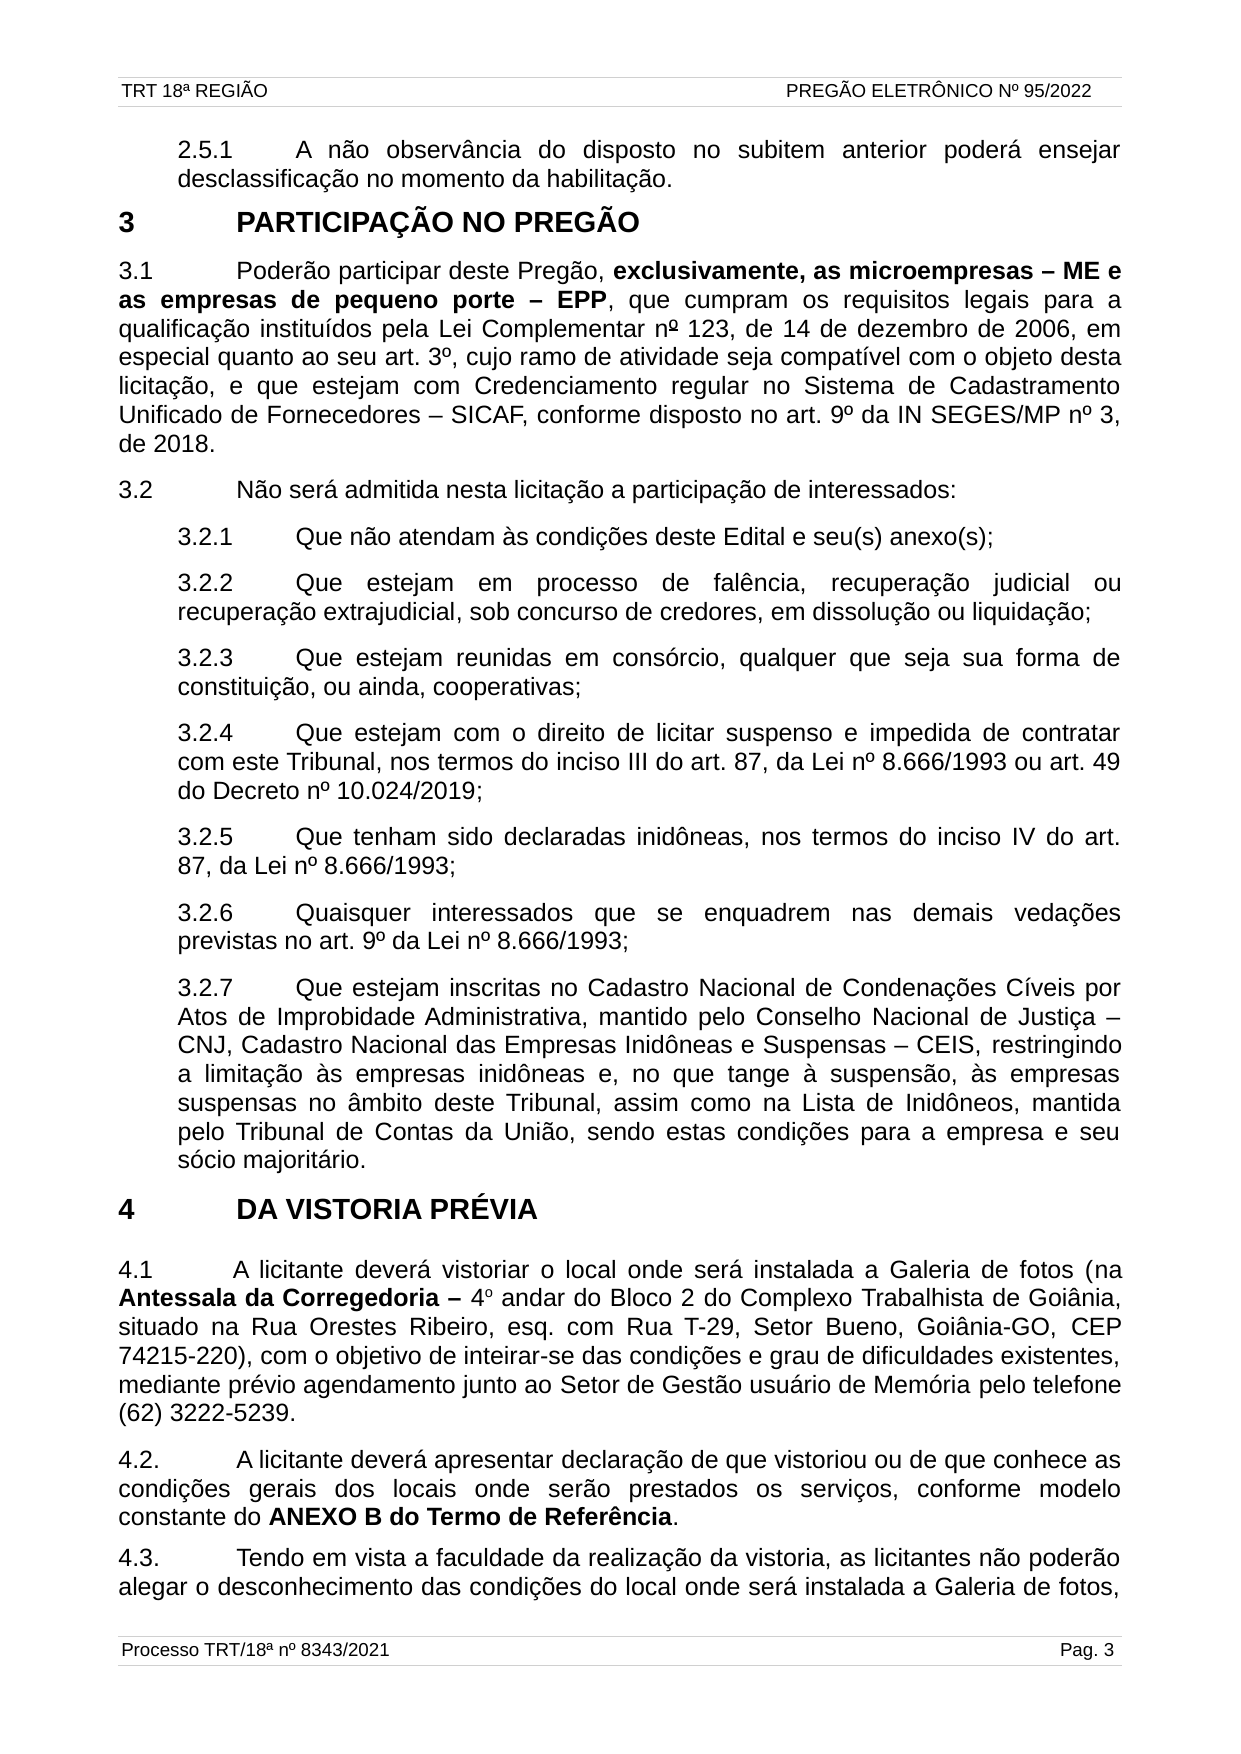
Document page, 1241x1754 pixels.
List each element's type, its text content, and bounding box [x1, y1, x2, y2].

text 3.1 Poderão participar deste Pregão, exclusivamente, as microempresas – ME e as empresas de pequeno porte – EPP, que cumpram os requisitos legais para a qualificação instituídos pela Lei Complementar nº 123, de 14 de dezembro de 2006, em especial quanto ao seu art. 3º, cujo ramo de atividade seja compatível com o objeto desta licitação, e que estejam com Credenciamento regular no Sistema de Cadastramento Unificado de Fornecedores – SICAF, conforme disposto no art. 9º da IN SEGES/MP nº 3, de 2018. [118, 256, 1122, 457]
text 3 PARTICIPAÇÃO NO PREGÃO [118, 205, 1122, 238]
text 4.2. A licitante deverá apresentar declaração de que vistoriou ou de que conhece as condições gerais dos locais onde serão prestados os serviços, conforme modelo constante do ANEXO B do Termo de Referência. [118, 1445, 1122, 1531]
text 3.2.1 Que não atendam às condições deste Edital e seu(s) anexo(s); [177, 521, 1122, 550]
text 2.5.1 A não observância do disposto no subitem anterior poderá ensejar desclassificação no momento da habilitação. [177, 136, 1122, 193]
text 3.2.7 Que estejam inscritas no Cadastro Nacional de Condenações Cíveis por Atos de Improbidade Administrativa, mantido pelo Conselho Nacional de Justiça – CNJ, Cadastro Nacional das Empresas Inidôneas e Suspensas – CEIS, restringindo a limitação às empresas inidôneas e, no que tange à suspensão, às empresas suspensas no âmbito deste Tribunal, assim como na Lista de Inidôneos, mantida pelo Tribunal de Contas da União, sendo estas condições para a empresa e seu sócio majoritário. [177, 973, 1122, 1174]
text 3.2 Não será admitida nesta licitação a participação de interessados: [118, 475, 1122, 504]
text 3.2.5 Que tenham sido declaradas inidôneas, nos termos do inciso IV do art. 87, da Lei nº 8.666/1993; [177, 822, 1122, 880]
text 4 DA VISTORIA PRÉVIA [118, 1192, 1122, 1225]
text 3.2.6 Quaisquer interessados que se enquadrem nas demais vedações previstas no art. 9º da Lei nº 8.666/1993; [177, 897, 1122, 955]
text 3.2.3 Que estejam reunidas em consórcio, qualquer que seja sua forma de constituição, ou ainda, cooperativas; [177, 643, 1122, 701]
text 3.2.4 Que estejam com o direito de licitar suspenso e impedida de contratar com este Tribunal, nos termos do inciso III do art. 87, da Lei nº 8.666/1993 ou art. 49 do Decreto nº 10.024/2019; [177, 718, 1122, 804]
text 3.2.2 Que estejam em processo de falência, recuperação judicial ou recuperação extrajudicial, sob concurso de credores, em dissolução ou liquidação; [177, 568, 1122, 625]
text 4.1 A licitante deverá vistoriar o local onde será instalada a Galeria de fotos (na Antessala da Corregedoria – 4o andar do Bloco 2 do Complexo Trabalhista de Goiânia, situado na Rua Orestes Ribeiro, esq. com Rua T-29, Setor Bueno, Goiânia-GO, CEP 74215-220), com o objetivo de inteirar-se das condições e grau de dificuldades existentes, mediante prévio agendamento junto ao Setor de Gestão usuário de Memória pelo telefone (62) 3222-5239. [118, 1255, 1122, 1427]
text 4.3. Tendo em vista a faculdade da realização da vistoria, as licitantes não poderão alegar o desconhecimento das condições do local onde será instalada a Galeria de fotos, [118, 1543, 1122, 1601]
